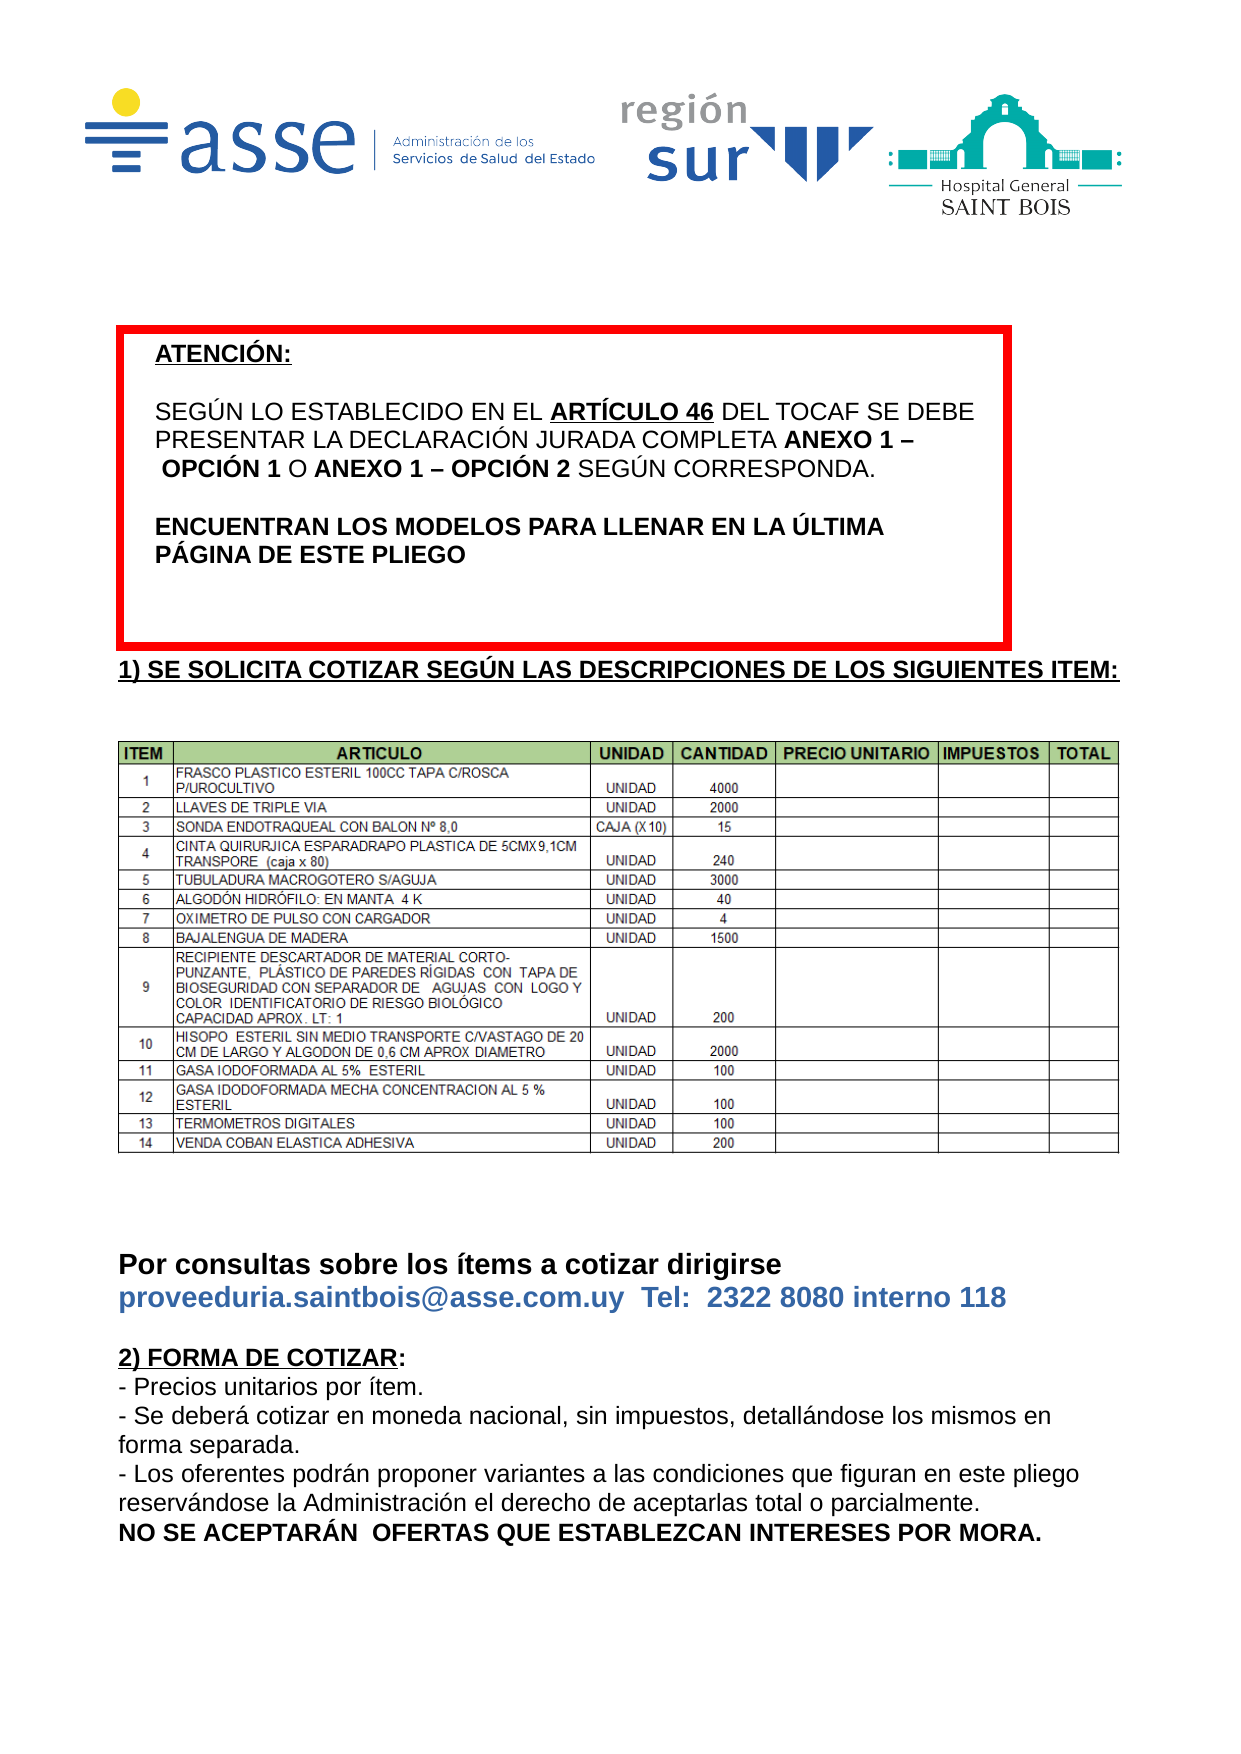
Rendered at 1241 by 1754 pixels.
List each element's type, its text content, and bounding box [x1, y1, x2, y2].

text - Precios unitarios por ítem. [118, 1372, 1122, 1401]
text ENCUENTRAN LOS MODELOS PARA LLENAR EN LA ÚLTIMA [1012, 512, 1122, 541]
text PÁGINA DE ESTE PLIEGO [1012, 541, 1122, 569]
text 2) FORMA DE COTIZAR: [118, 1343, 1122, 1372]
picture [118, 741, 1123, 1161]
text 1) SE SOLICITA COTIZAR SEGÚN LAS DESCRIPCIONES DE LOS SIGUIENTES ITEM: [118, 656, 1122, 684]
text OPCIÓN 1 O ANEXO 1 – OPCIÓN 2 SEGÚN CORRESPONDA. [1012, 454, 1122, 483]
picture [621, 92, 874, 182]
text Por consultas sobre los ítems a cotizar dirigirse proveeduria.saintbois@asse.com.uy Tel: 2322 8080 interno 118 [118, 1247, 1122, 1314]
text NO SE ACEPTARÁN OFERTAS QUE ESTABLEZCAN INTERESES POR MORA. [118, 1517, 1122, 1546]
picture [85, 88, 595, 174]
text - Los oferentes podrán proponer variantes a las condiciones que figuran en este pliego reservándose la Administración el derecho de aceptarlas total o parcialmente. [118, 1459, 1122, 1517]
text SEGÚN LO ESTABLECIDO EN EL ARTÍCULO 46 DEL TOCAF SE DEBE PRESENTAR LA DECLARACIÓN JURADA COMPLETA ANEXO 1 – [1012, 397, 1122, 454]
text - Se deberá cotizar en moneda nacional, sin impuestos, detallándose los mismos en forma separada. [118, 1401, 1122, 1459]
text ATENCIÓN: [1012, 339, 1122, 368]
picture [888, 94, 1122, 215]
